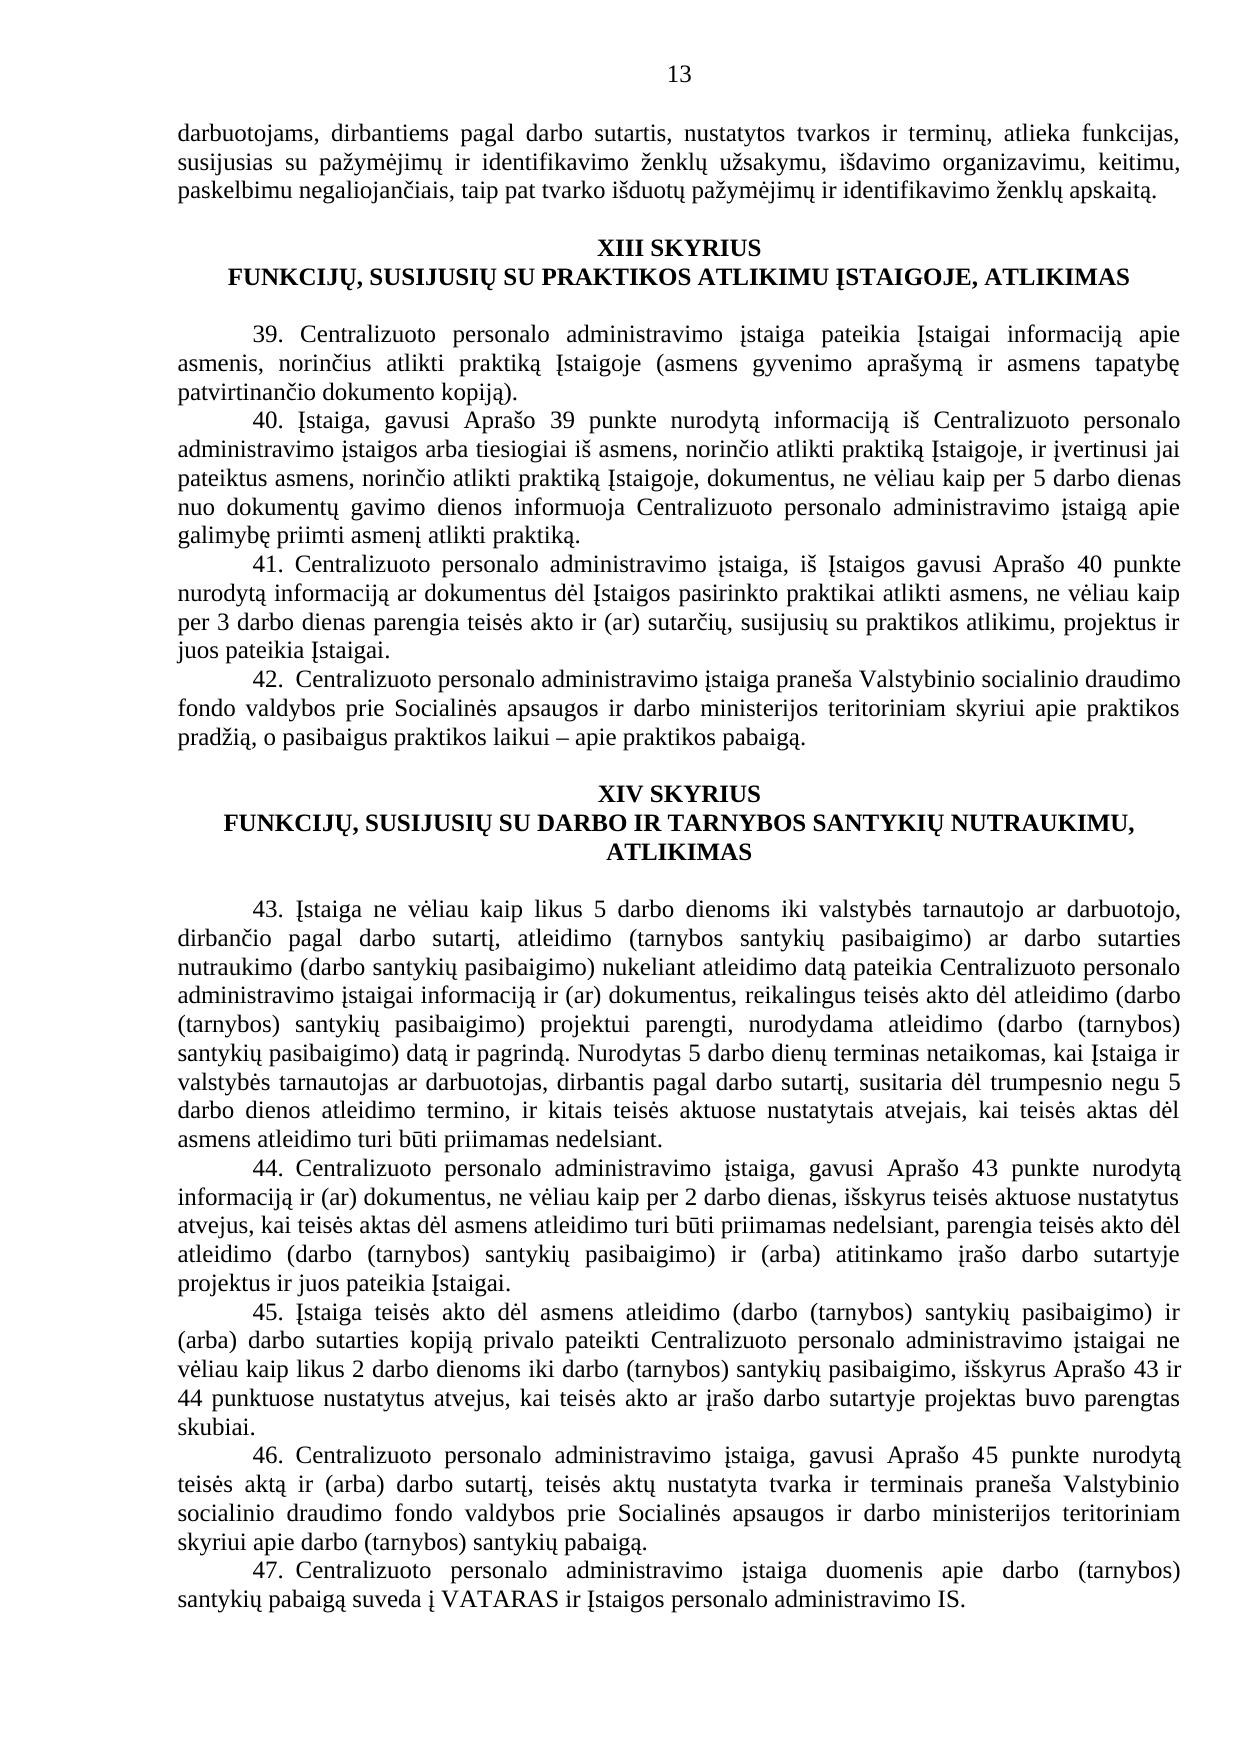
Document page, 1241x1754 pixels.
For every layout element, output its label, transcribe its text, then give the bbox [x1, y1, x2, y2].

text XIV SKYRIUS [177, 779, 1181, 808]
text 42. Centralizuoto personalo administravimo įstaiga praneša Valstybinio socialinio draudimo fondo valdybos prie Socialinės apsaugos ir darbo ministerijos teritoriniam skyriui apie praktikos pradžią, o pasibaigus praktikos laikui – apie praktikos pabaigą. [177, 664, 1181, 751]
text 45. Įstaiga teisės akto dėl asmens atleidimo (darbo (tarnybos) santykių pasibaigimo) ir (arba) darbo sutarties kopiją privalo pateikti Centralizuoto personalo administravimo įstaigai ne vėliau kaip likus 2 darbo dienoms iki darbo (tarnybos) santykių pasibaigimo, išskyrus Aprašo 43 ir 44 punktuose nustatytus atvejus, kai teisės akto ar įrašo darbo sutartyje projektas buvo parengtas skubiai. [177, 1297, 1181, 1441]
text 39. Centralizuoto personalo administravimo įstaiga pateikia Įstaigai informaciją apie asmenis, norinčius atlikti praktiką Įstaigoje (asmens gyvenimo aprašymą ir asmens tapatybę patvirtinančio dokumento kopiją). [177, 319, 1181, 406]
text 47. Centralizuoto personalo administravimo įstaiga duomenis apie darbo (tarnybos) santykių pabaigą suveda į VATARAS ir Įstaigos personalo administravimo IS. [177, 1556, 1181, 1613]
text 40. Įstaiga, gavusi Aprašo 39 punkte nurodytą informaciją iš Centralizuoto personalo administravimo įstaigos arba tiesiogiai iš asmens, norinčio atlikti praktiką Įstaigoje, ir įvertinusi jai pateiktus asmens, norinčio atlikti praktiką Įstaigoje, dokumentus, ne vėliau kaip per 5 darbo dienas nuo dokumentų gavimo dienos informuoja Centralizuoto personalo administravimo įstaigą apie galimybę priimti asmenį atlikti praktiką. [177, 406, 1181, 549]
text 43. Įstaiga ne vėliau kaip likus 5 darbo dienoms iki valstybės tarnautojo ar darbuotojo, dirbančio pagal darbo sutartį, atleidimo (tarnybos santykių pasibaigimo) ar darbo sutarties nutraukimo (darbo santykių pasibaigimo) nukeliant atleidimo datą pateikia Centralizuoto personalo administravimo įstaigai informaciją ir (ar) dokumentus, reikalingus teisės akto dėl atleidimo (darbo (tarnybos) santykių pasibaigimo) projektui parengti, nurodydama atleidimo (darbo (tarnybos) santykių pasibaigimo) datą ir pagrindą. Nurodytas 5 darbo dienų terminas netaikomas, kai Įstaiga ir valstybės tarnautojas ar darbuotojas, dirbantis pagal darbo sutartį, susitaria dėl trumpesnio negu 5 darbo dienos atleidimo termino, ir kitais teisės aktuose nustatytais atvejais, kai teisės aktas dėl asmens atleidimo turi būti priimamas nedelsiant. [177, 894, 1181, 1153]
text 44. Centralizuoto personalo administravimo įstaiga, gavusi Aprašo 43 punkte nurodytą informaciją ir (ar) dokumentus, ne vėliau kaip per 2 darbo dienas, išskyrus teisės aktuose nustatytus atvejus, kai teisės aktas dėl asmens atleidimo turi būti priimamas nedelsiant, parengia teisės akto dėl atleidimo (darbo (tarnybos) santykių pasibaigimo) ir (arba) atitinkamo įrašo darbo sutartyje projektus ir juos pateikia Įstaigai. [177, 1153, 1181, 1297]
text FUNKCIJŲ, SUSIJUSIŲ SU DARBO IR TARNYBOS SANTYKIŲ NUTRAUKIMU, ATLIKIMAS [177, 808, 1181, 866]
text FUNKCIJŲ, SUSIJUSIŲ SU PRAKTIKOS ATLIKIMU ĮSTAIGOJE, ATLIKIMAS [177, 262, 1181, 291]
text darbuotojams, dirbantiems pagal darbo sutartis, nustatytos tvarkos ir terminų, atlieka funkcijas, susijusias su pažymėjimų ir identifikavimo ženklų užsakymu, išdavimo organizavimu, keitimu, paskelbimu negaliojančiais, taip pat tvarko išduotų pažymėjimų ir identifikavimo ženklų apskaitą. [177, 118, 1181, 204]
text 41. Centralizuoto personalo administravimo įstaiga, iš Įstaigos gavusi Aprašo 40 punkte nurodytą informaciją ar dokumentus dėl Įstaigos pasirinkto praktikai atlikti asmens, ne vėliau kaip per 3 darbo dienas parengia teisės akto ir (ar) sutarčių, susijusių su praktikos atlikimu, projektus ir juos pateikia Įstaigai. [177, 549, 1181, 664]
text 46. Centralizuoto personalo administravimo įstaiga, gavusi Aprašo 45 punkte nurodytą teisės aktą ir (arba) darbo sutartį, teisės aktų nustatyta tvarka ir terminais praneša Valstybinio socialinio draudimo fondo valdybos prie Socialinės apsaugos ir darbo ministerijos teritoriniam skyriui apie darbo (tarnybos) santykių pabaigą. [177, 1441, 1181, 1556]
text XIII SKYRIUS [177, 233, 1181, 262]
